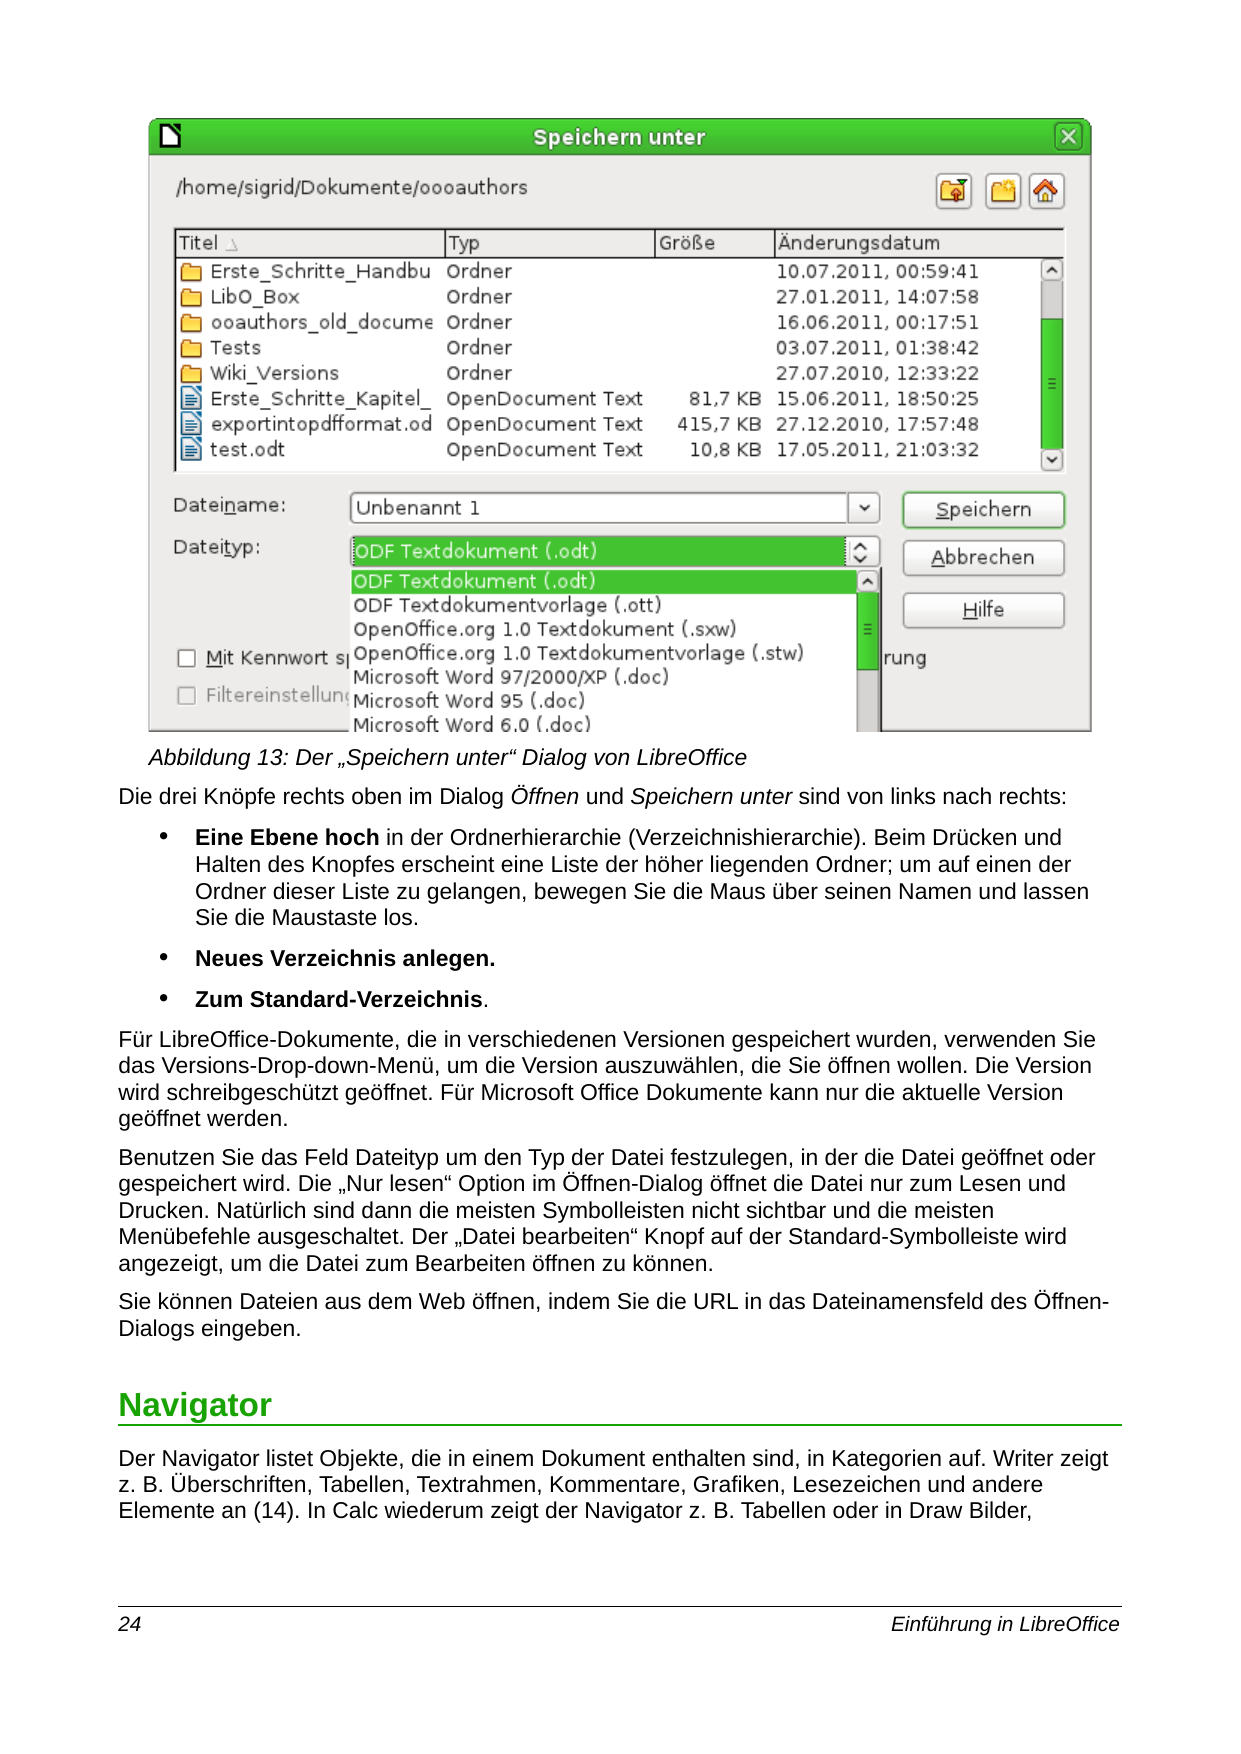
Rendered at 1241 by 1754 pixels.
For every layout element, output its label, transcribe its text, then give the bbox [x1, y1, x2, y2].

text Sie können Dateien aus dem Web öffnen, indem Sie die URL in das Dateinamensfeld des Öffnen-Dialogs eingeben. [118, 1288, 1122, 1341]
text Benutzen Sie das Feld Dateityp um den Typ der Datei festzulegen, in der die Datei geöffnet oder gespeichert wird. Die „Nur lesen“ Option im Öffnen-Dialog öffnet die Datei nur zum Lesen und Drucken. Natürlich sind dann die meisten Symbolleisten nicht sichtbar und die meisten Menübefehle ausgeschaltet. Der „Datei bearbeiten“ Knopf auf der Standard-Symbolleiste wird angezeigt, um die Datei zum Bearbeiten öffnen zu können. [118, 1144, 1122, 1276]
list Eine Ebene hoch in der Ordnerhierarchie (Verzeichnishierarchie). Beim Drücken und Halten des Knopfes erscheint eine Liste der höher liegenden Ordner; um auf einen der Ordner dieser Liste zu gelangen, bewegen Sie die Maus über seinen Namen und lassen Sie die Maustaste los. [156, 822, 1122, 930]
text Für LibreOffice-Dokumente, die in verschiedenen Versionen gespeichert wurden, verwenden Sie das Versions-Drop-down-Menü, um die Version auszuwählen, die Sie öffnen wollen. Die Version wird schreibgeschützt geöffnet. Für Microsoft Office Dokumente kann nur die aktuelle Version geöffnet werden. [118, 1026, 1122, 1132]
text Der Navigator listet Objekte, die in einem Dokument enthalten sind, in Kategorien auf. Writer zeigt z. B. Überschriften, Tabellen, Textrahmen, Kommentare, Grafiken, Lesezeichen und andere Elemente an (Abbildung 14). In Calc wiederum zeigt der Navigator z. B. Tabellen oder in Draw Bilder, gezeichnete Objekte und andere Objekte an. In Impress zeigt der Navigator Folien, Bilder und andere Gegenstände an. [118, 1445, 1122, 1524]
subtitle Navigator [118, 1385, 1122, 1424]
text Abbildung 13: Der „Speichern unter“ Dialog von LibreOffice [148, 744, 1092, 771]
list Neues Verzeichnis anlegen. [156, 943, 1122, 972]
list Zum Standard-Verzeichnis. [156, 984, 1122, 1014]
picture [148, 118, 1092, 732]
text Die drei Knöpfe rechts oben im Dialog Öffnen und Speichern unter sind von links nach rechts: [118, 783, 1122, 809]
